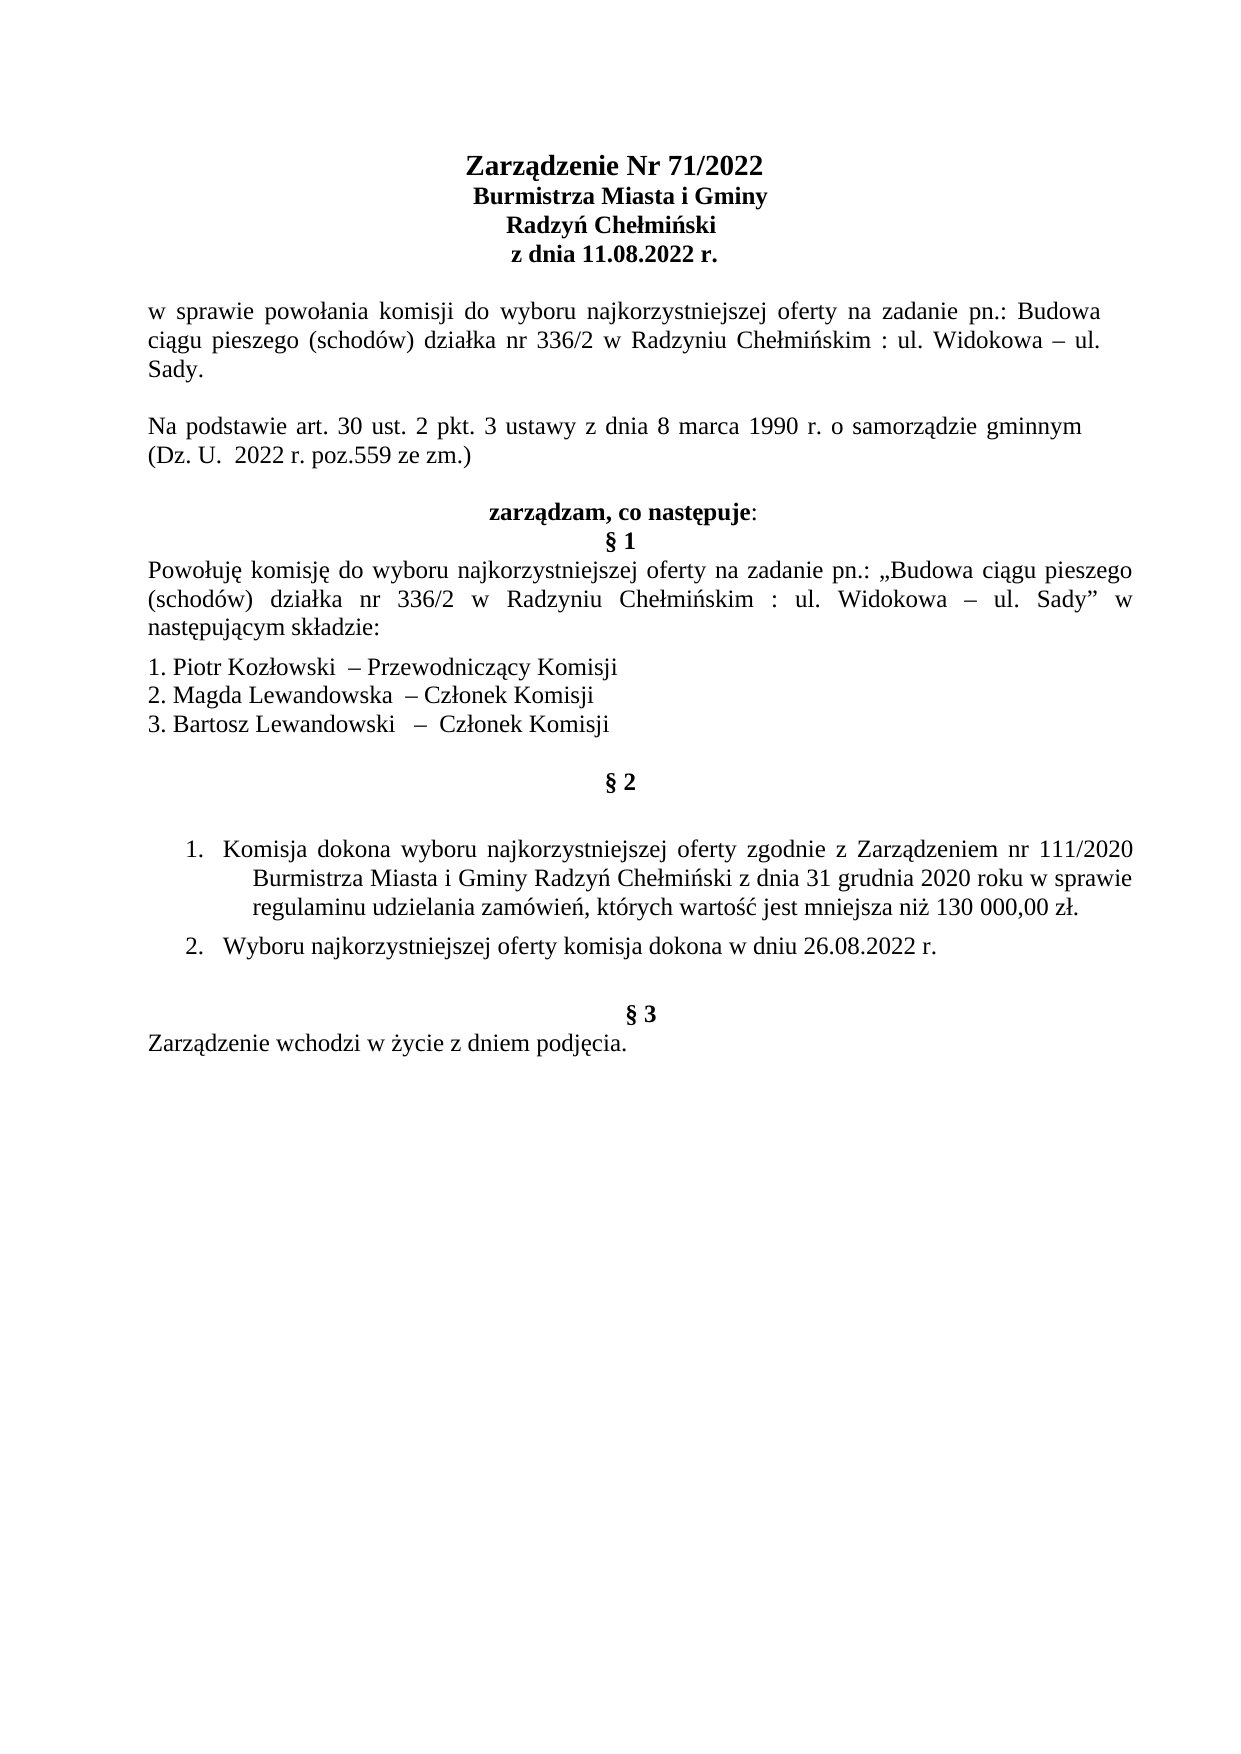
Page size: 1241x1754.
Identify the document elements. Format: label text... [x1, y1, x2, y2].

list Komisja dokona wyboru najkorzystniejszej oferty zgodnie z Zarządzeniem nr 111/2020 Burmistrza Miasta i Gminy Radzyń Chełmiński z dnia 31 grudnia 2020 roku w sprawie regulaminu udzielania zamówień, których wartość jest mniejsza niż 130 000,00 zł. [185, 834, 1134, 921]
list Wyboru najkorzystniejszej oferty komisja dokona w dniu 26.08.2022 r. [185, 931, 1134, 960]
text 1. Piotr Kozłowski – Przewodniczący Komisji [148, 652, 1093, 680]
text Radzyń Chełmiński [159, 210, 1069, 239]
text w sprawie powołania komisji do wyboru najkorzystniejszej oferty na zadanie pn.: Budowa ciągu pieszego (schodów) działka nr 336/2 w Radzyniu Chełmińskim : ul. Widokowa – ul. Sady. [148, 296, 1102, 382]
text zarządzam, co następuje: [148, 497, 1093, 526]
text § 1 [148, 526, 1093, 555]
text Powołuję komisję do wyboru najkorzystniejszej oferty na zadanie pn.: „Budowa ciągu pieszego (schodów) działka nr 336/2 w Radzyniu Chełmińskim : ul. Widokowa – ul. Sady” w następującym składzie: [148, 555, 1134, 641]
text z dnia 11.08.2022 r. [159, 239, 1069, 267]
text § 2 [148, 767, 1093, 795]
text Zarządzenie Nr 71/2022 [159, 148, 1069, 181]
text Zarządzenie wchodzi w życie z dniem podjęcia. [148, 1028, 1134, 1057]
text Na podstawie art. 30 ust. 2 pkt. 3 ustawy z dnia 8 marca 1990 r. o samorządzie gminnym (Dz. U. 2022 r. poz.559 ze zm.) [148, 411, 1093, 469]
text 3. Bartosz Lewandowski – Członek Komisji [148, 709, 1093, 738]
text 2. Magda Lewandowska – Członek Komisji [148, 680, 1093, 709]
text § 3 [148, 999, 1134, 1028]
text Burmistrza Miasta i Gminy [159, 181, 1069, 210]
